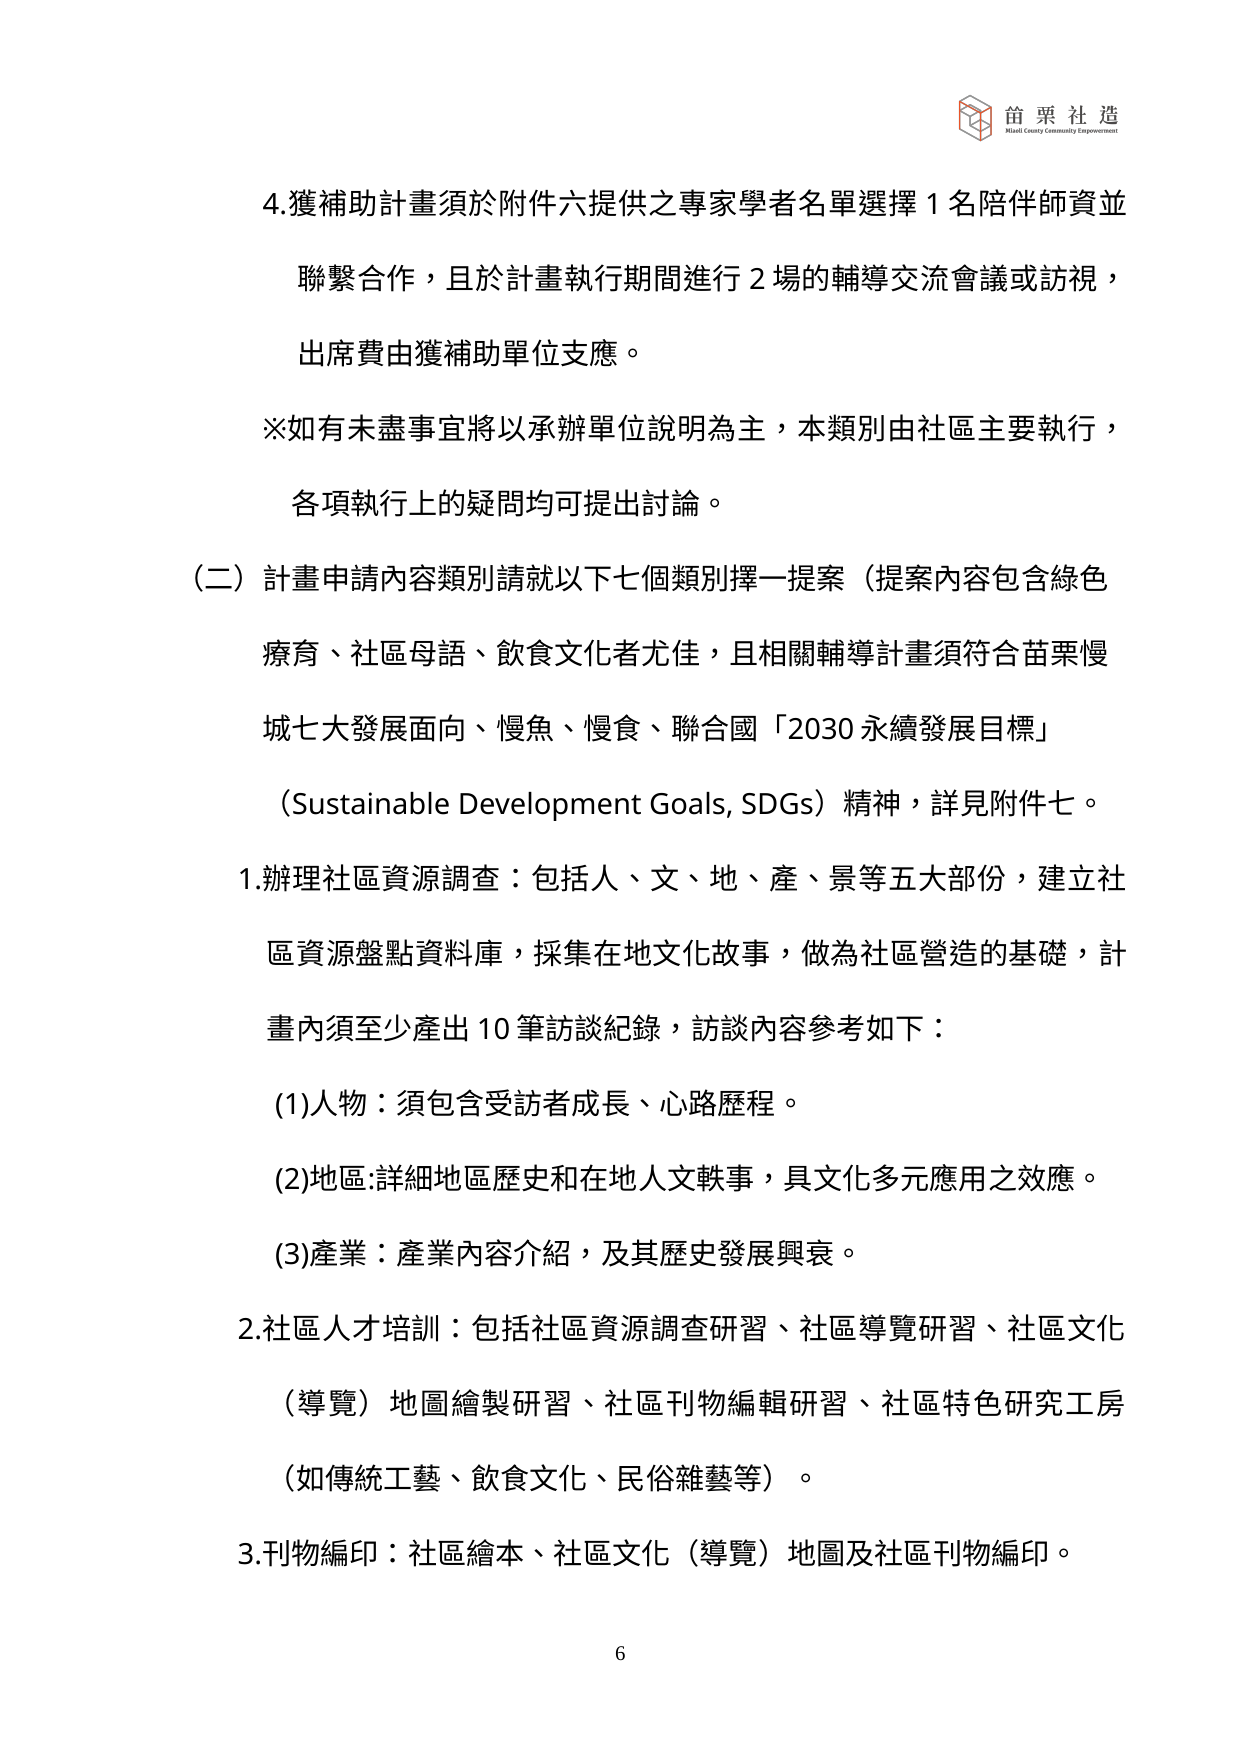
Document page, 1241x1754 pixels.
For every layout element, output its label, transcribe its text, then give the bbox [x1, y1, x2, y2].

list 4.獲補助計畫須於附件六提供之專家學者名單選擇1名陪伴師資並聯繫合作，且於計畫執行期間進行2場的輔導交流會議或訪視，出席費由獲補助單位支應。 [262, 164, 1128, 389]
text (2)地區:詳細地區歷史和在地人文軼事，具文化多元應用之效應。 [275, 1139, 1128, 1214]
text (3)產業：產業內容介紹，及其歷史發展興衰。 [275, 1214, 1128, 1289]
text （二）計畫申請內容類別請就以下七個類別擇一提案（提案內容包含綠色療育、社區母語、飲食文化者尤佳，且相關輔導計畫須符合苗栗慢城七大發展面向、慢魚、慢食、聯合國「2030永續發展目標」（Sustainable Development Goals, SDGs）精神，詳見附件七。 [175, 539, 1128, 839]
list ※如有未盡事宜將以承辦單位說明為主，本類別由社區主要執行，各項執行上的疑問均可提出討論。 [262, 389, 1128, 539]
text 2.社區人才培訓：包括社區資源調查研習、社區導覽研習、社區文化（導覽）地圖繪製研習、社區刊物編輯研習、社區特色研究工房（如傳統工藝、飲食文化、民俗雜藝等）。 [237, 1289, 1128, 1514]
picture [947, 88, 1128, 148]
text 1.辦理社區資源調查：包括人、文、地、產、景等五大部份，建立社區資源盤點資料庫，採集在地文化故事，做為社區營造的基礎，計畫內須至少產出10筆訪談紀錄，訪談內容參考如下： [237, 839, 1128, 1064]
text (1)人物：須包含受訪者成長、心路歷程。 [275, 1064, 1128, 1139]
text 3.刊物編印：社區繪本、社區文化（導覽）地圖及社區刊物編印。 [237, 1514, 1128, 1589]
